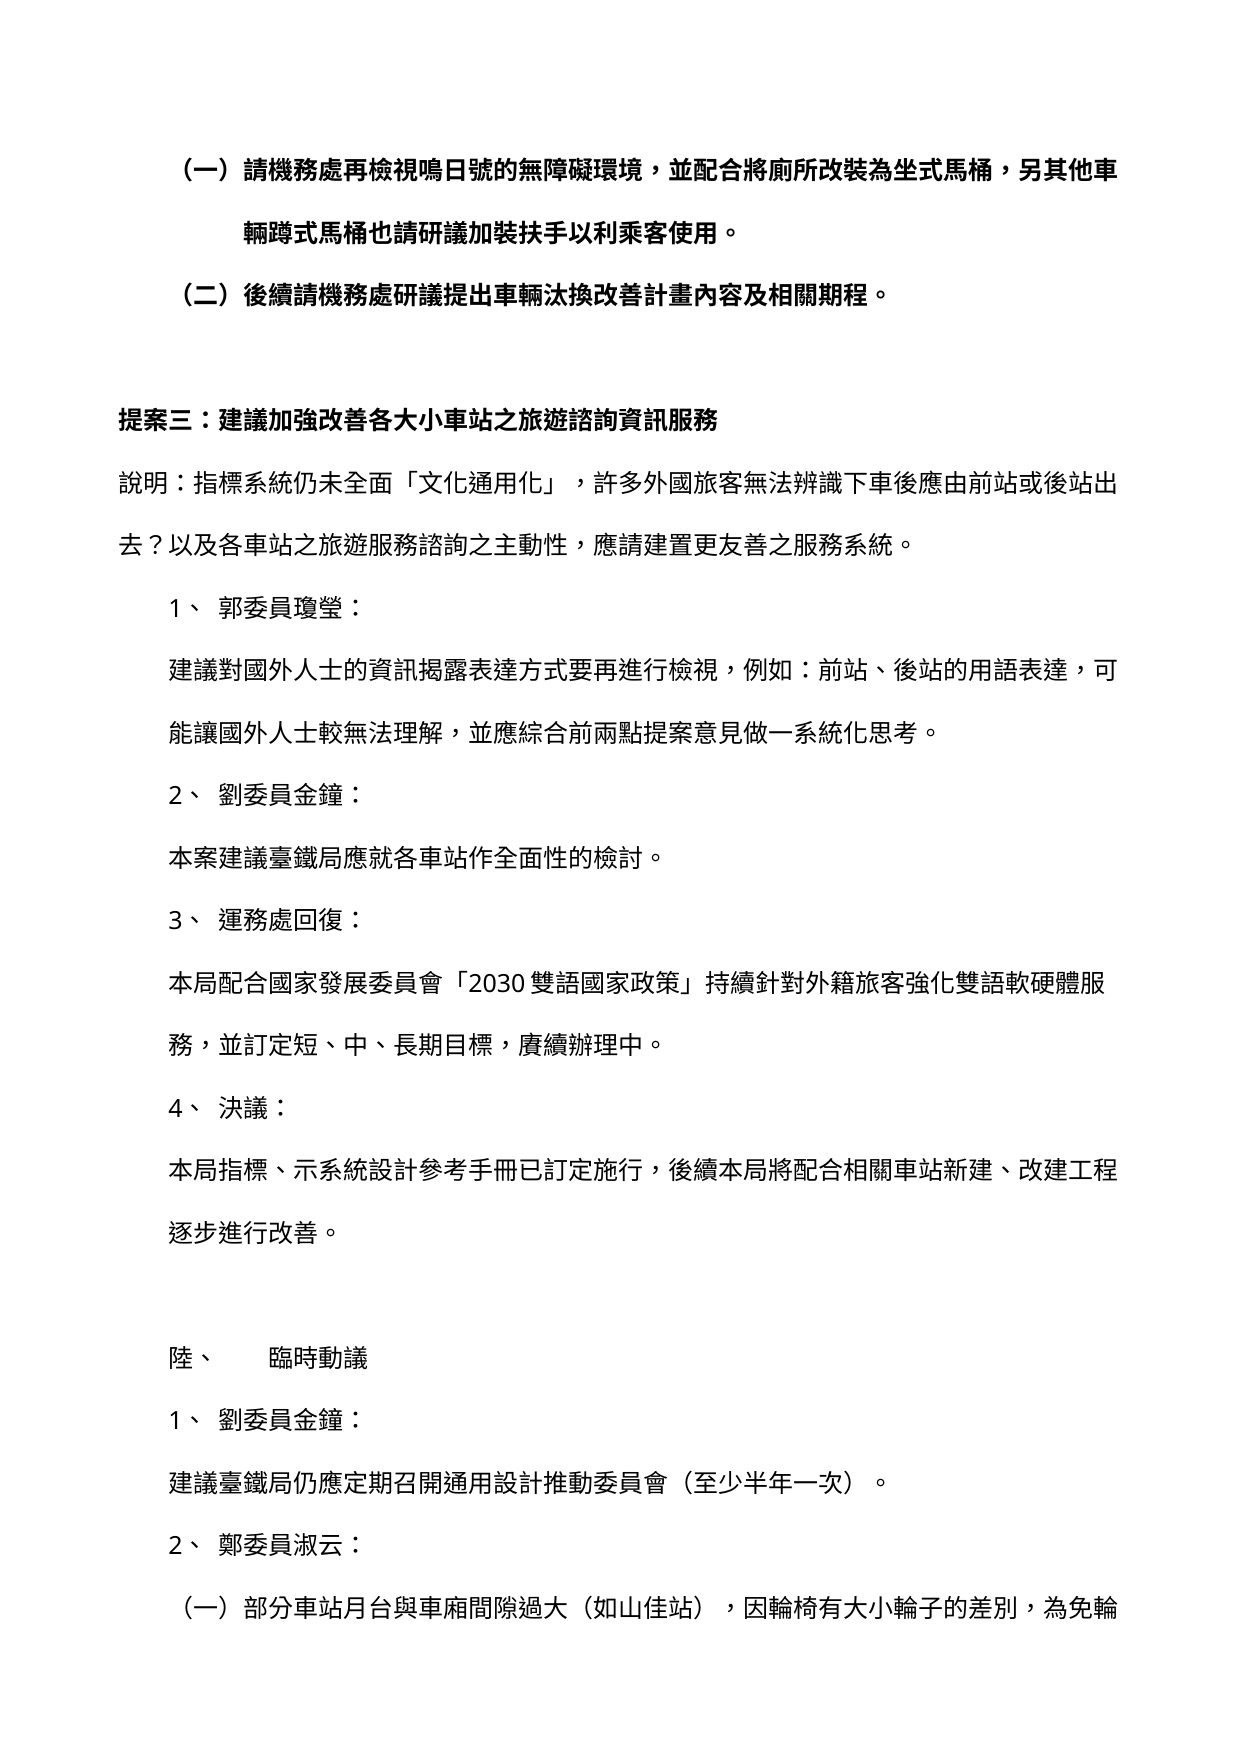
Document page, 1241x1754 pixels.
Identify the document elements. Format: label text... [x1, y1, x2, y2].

text 建議對國外人士的資訊揭露表達方式要再進行檢視，例如：前站、後站的用語表達，可能讓國外人士較無法理解，並應綜合前兩點提案意見做一系統化思考。 [168, 627, 1122, 752]
list 決議： [168, 1064, 1122, 1127]
text 建議臺鐵局仍應定期召開通用設計推動委員會（至少半年一次）。 [168, 1439, 1122, 1502]
list 臨時動議 [168, 1314, 1122, 1377]
list 鄭委員淑云： [168, 1502, 1122, 1564]
text 提案三：建議加強改善各大小車站之旅遊諮詢資訊服務 [118, 377, 1122, 439]
text 說明：指標系統仍未全面「文化通用化」，許多外國旅客無法辨識下車後應由前站或後站出去？以及各車站之旅遊服務諮詢之主動性，應請建置更友善之服務系統。 [118, 439, 1122, 564]
list 劉委員金鐘： [168, 1377, 1122, 1439]
list 劉委員金鐘： [168, 752, 1122, 814]
text 本局指標、示系統設計參考手冊已訂定施行，後續本局將配合相關車站新建、改建工程逐步進行改善。 [168, 1127, 1122, 1252]
list 運務處回復： [168, 877, 1122, 939]
text （一）部分車站月台與車廂間隙過大（如山佳站），因輪椅有大小輪子的差別，為免輪 [168, 1564, 1122, 1627]
text （一）請機務處再檢視鳴日號的無障礙環境，並配合將廁所改裝為坐式馬桶，另其他車輛蹲式馬桶也請研議加裝扶手以利乘客使用。 [168, 127, 1122, 252]
list 郭委員瓊瑩： [168, 564, 1122, 627]
text 本局配合國家發展委員會「2030雙語國家政策」持續針對外籍旅客強化雙語軟硬體服務，並訂定短、中、長期目標，賡續辦理中。 [168, 939, 1122, 1064]
text （二）後續請機務處研議提出車輛汰換改善計畫內容及相關期程。 [168, 252, 1122, 314]
text 本案建議臺鐵局應就各車站作全面性的檢討。 [168, 814, 1122, 877]
